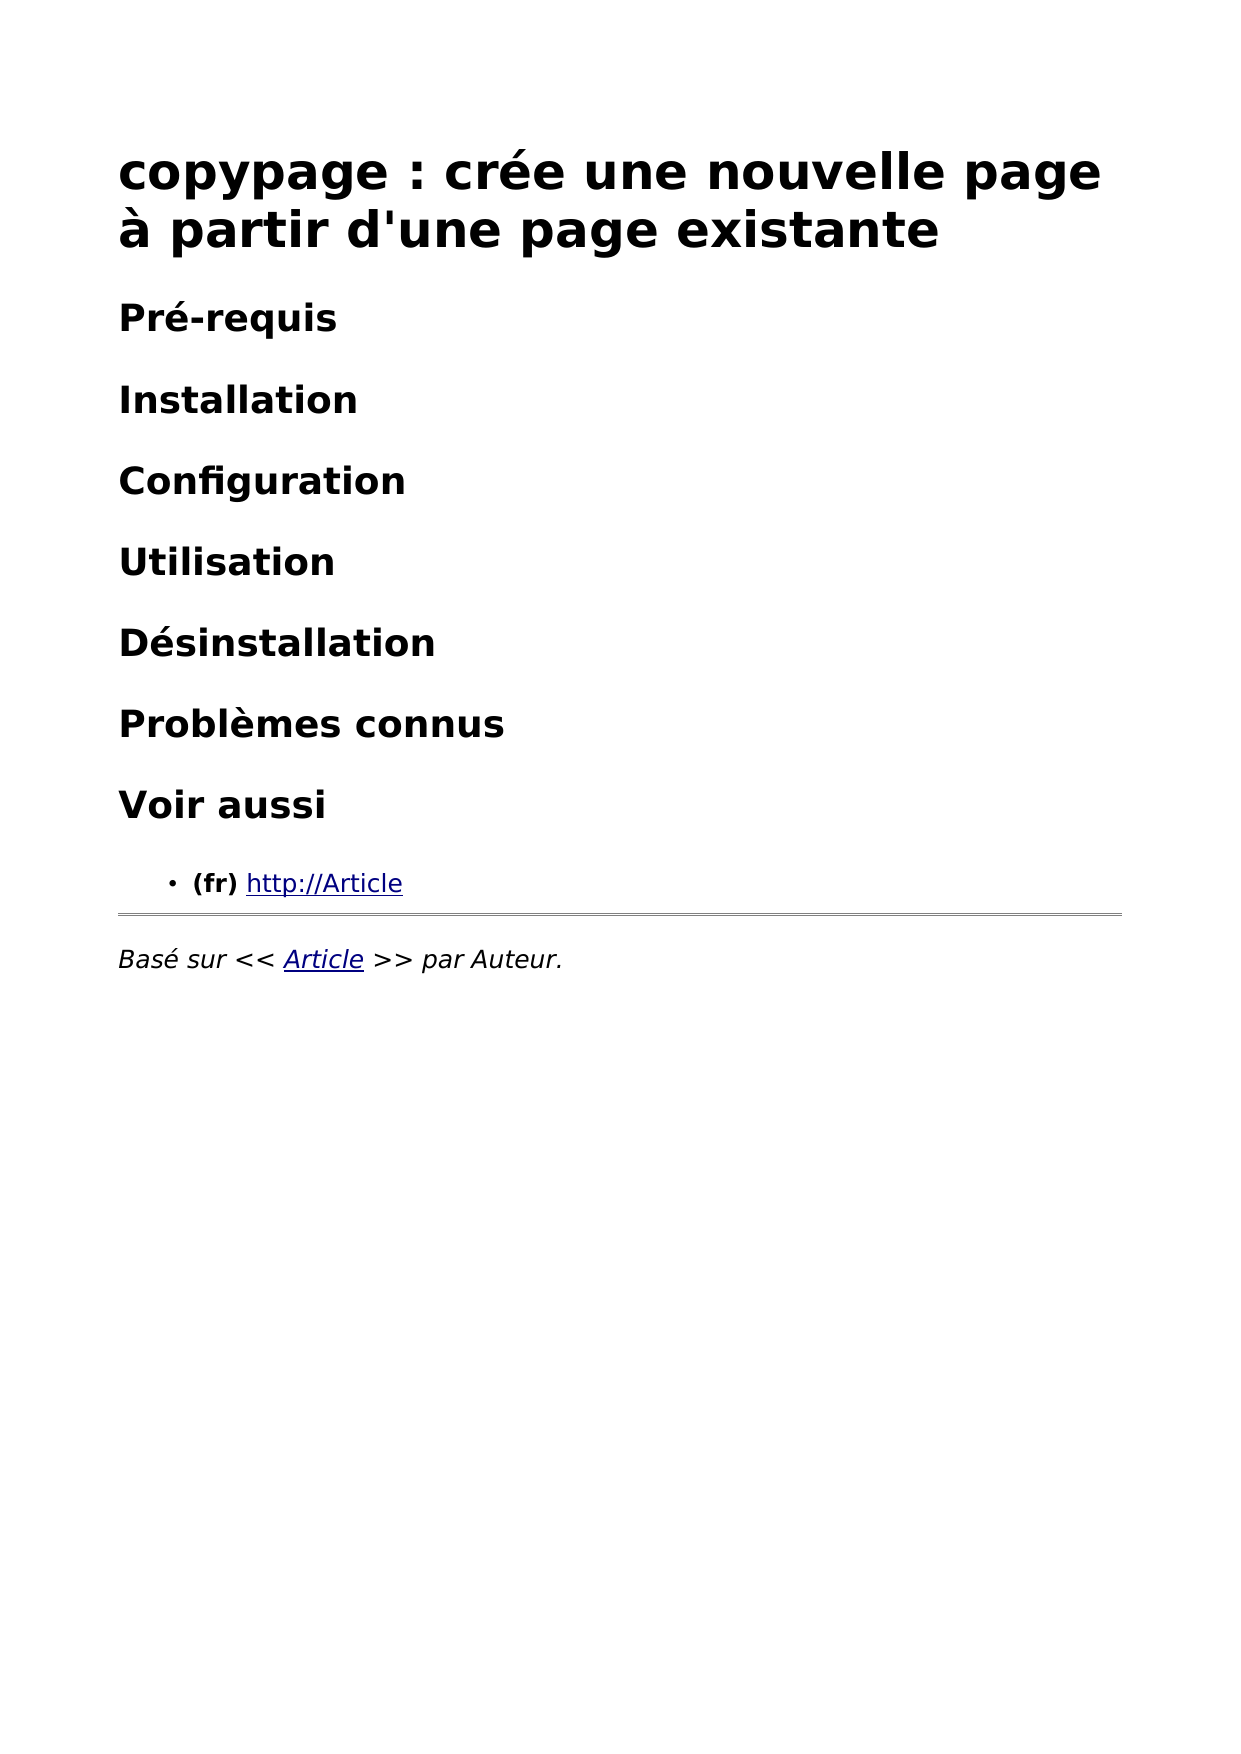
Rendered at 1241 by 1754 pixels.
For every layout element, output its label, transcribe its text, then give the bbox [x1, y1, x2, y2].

subtitle Pré-requis [118, 297, 1122, 341]
list (fr) http://Article [177, 869, 1122, 899]
subtitle Installation [118, 378, 1122, 422]
subtitle copypage : crée une nouvelle page à partir d'une page existante [118, 143, 1122, 259]
subtitle Configuration [118, 459, 1122, 503]
subtitle Problèmes connus [118, 703, 1122, 746]
subtitle Voir aussi [118, 784, 1122, 828]
text Basé sur << Article >> par Auteur. [118, 945, 1122, 974]
subtitle Utilisation [118, 541, 1122, 584]
subtitle Désinstallation [118, 622, 1122, 665]
